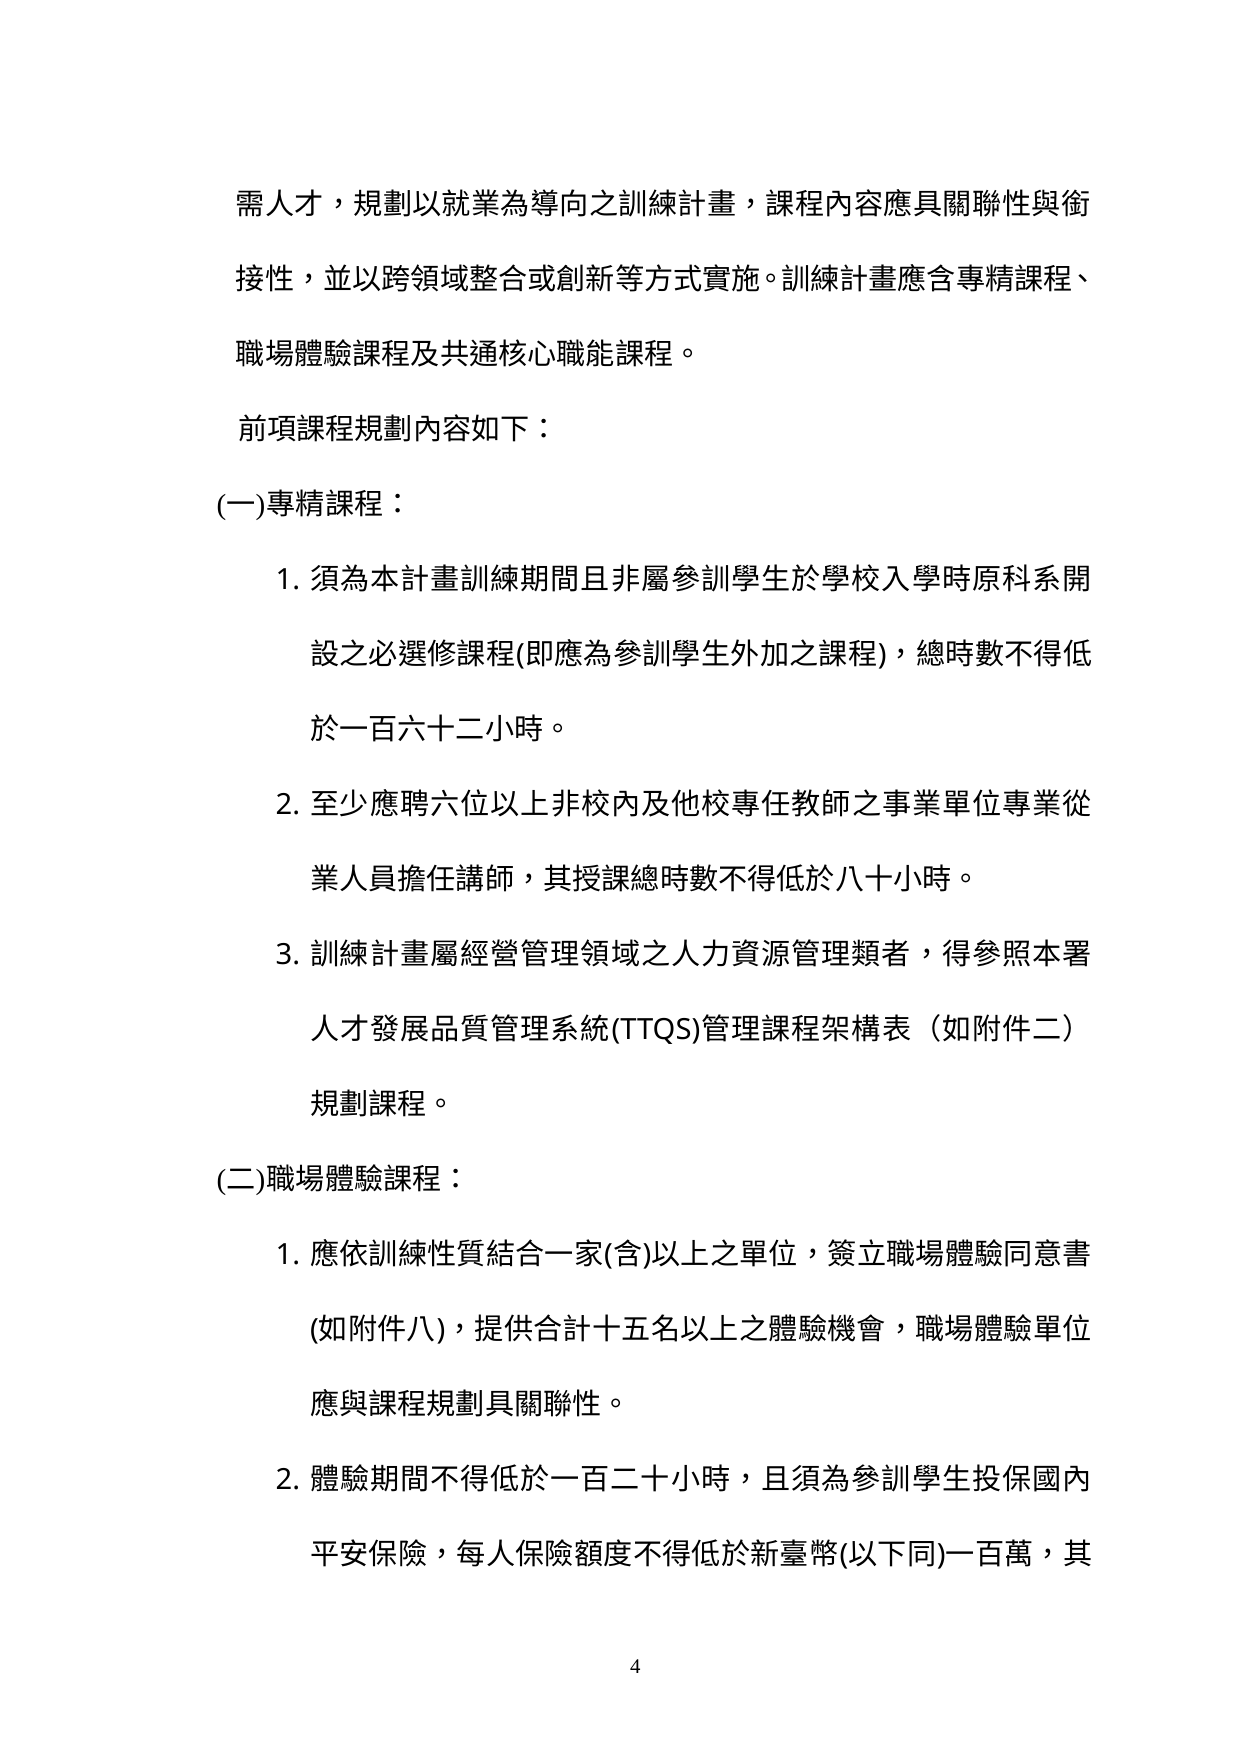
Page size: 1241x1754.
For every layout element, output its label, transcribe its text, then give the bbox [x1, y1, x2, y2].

list 訓練計畫屬經營管理領域之人力資源管理類者，得參照本署人才發展品質管理系統(TTQS)管理課程架構表（如附件二）規劃課程。 [275, 914, 1092, 1139]
list 至少應聘六位以上非校內及他校專任教師之事業單位專業從業人員擔任講師，其授課總時數不得低於八十小時。 [275, 764, 1092, 914]
list 職場體驗課程： [216, 1139, 1082, 1214]
list 須為本計畫訓練期間且非屬參訓學生於學校入學時原科系開設之必選修課程(即應為參訓學生外加之課程)，總時數不得低於一百六十二小時。 [275, 539, 1092, 764]
text 前項課程規劃內容如下： [177, 389, 1092, 464]
text 八、申請補助單位應就科系特色、學校配合資源、產業發展趨勢及業界所需人才，規劃以就業為導向之訓練計畫，課程內容應具關聯性與銜接性，並以跨領域整合或創新等方式實施。訓練計畫應含專精課程、職場體驗課程及共通核心職能課程。 [177, 164, 1092, 389]
list 體驗期間不得低於一百二十小時，且須為參訓學生投保國內平安保險，每人保險額度不得低於新臺幣(以下同)一百萬，其 [275, 1439, 1092, 1589]
list 專精課程： [216, 464, 1082, 539]
list 應依訓練性質結合一家(含)以上之單位，簽立職場體驗同意書(如附件八)，提供合計十五名以上之體驗機會，職場體驗單位應與課程規劃具關聯性。 [275, 1214, 1092, 1439]
